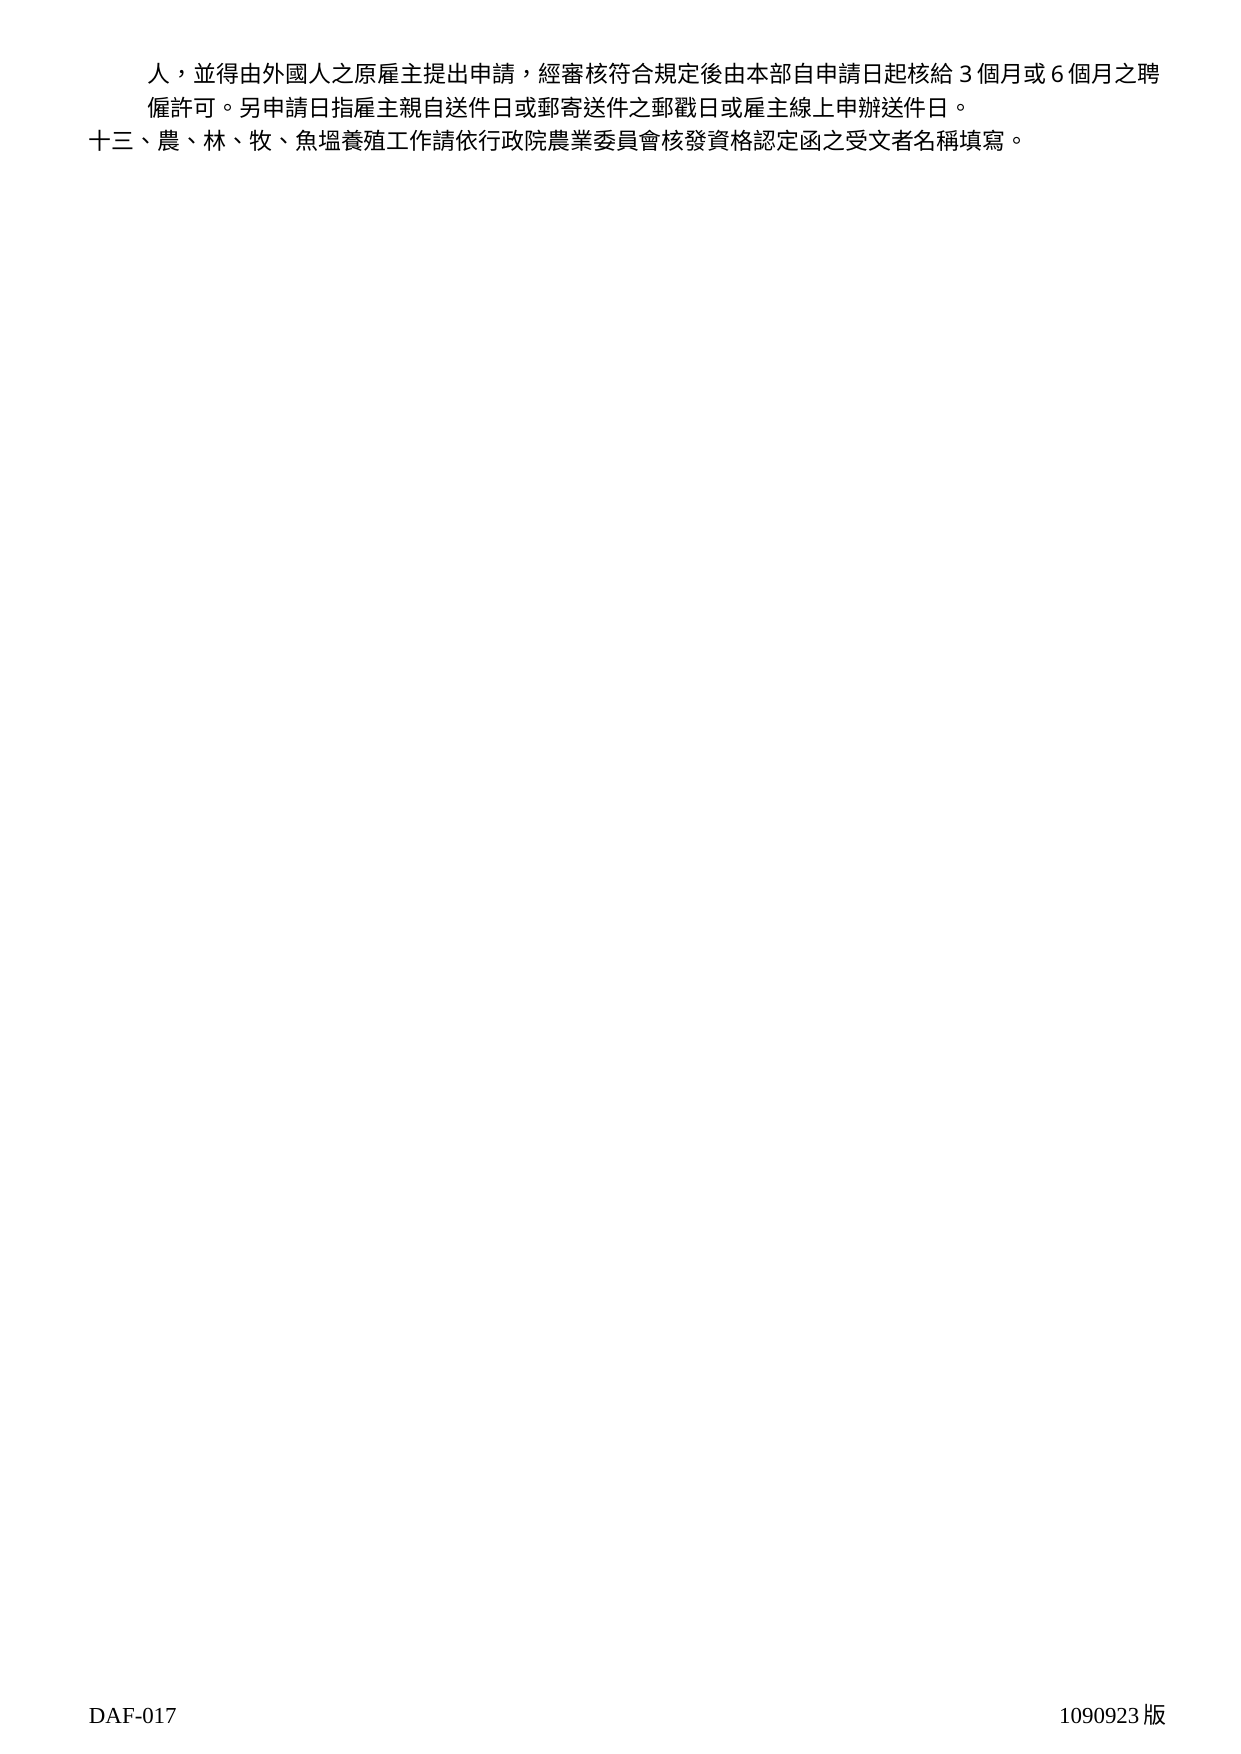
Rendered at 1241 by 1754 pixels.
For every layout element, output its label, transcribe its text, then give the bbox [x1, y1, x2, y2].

text 十三、農、林、牧、魚塭養殖工作請依行政院農業委員會核發資格認定函之受文者名稱填寫。 [89, 123, 1161, 156]
text 人，並得由外國人之原雇主提出申請，經審核符合規定後由本部自申請日起核給3個月或6個月之聘僱許可。另申請日指雇主親自送件日或郵寄送件之郵戳日或雇主線上申辦送件日。 [89, 56, 1161, 123]
